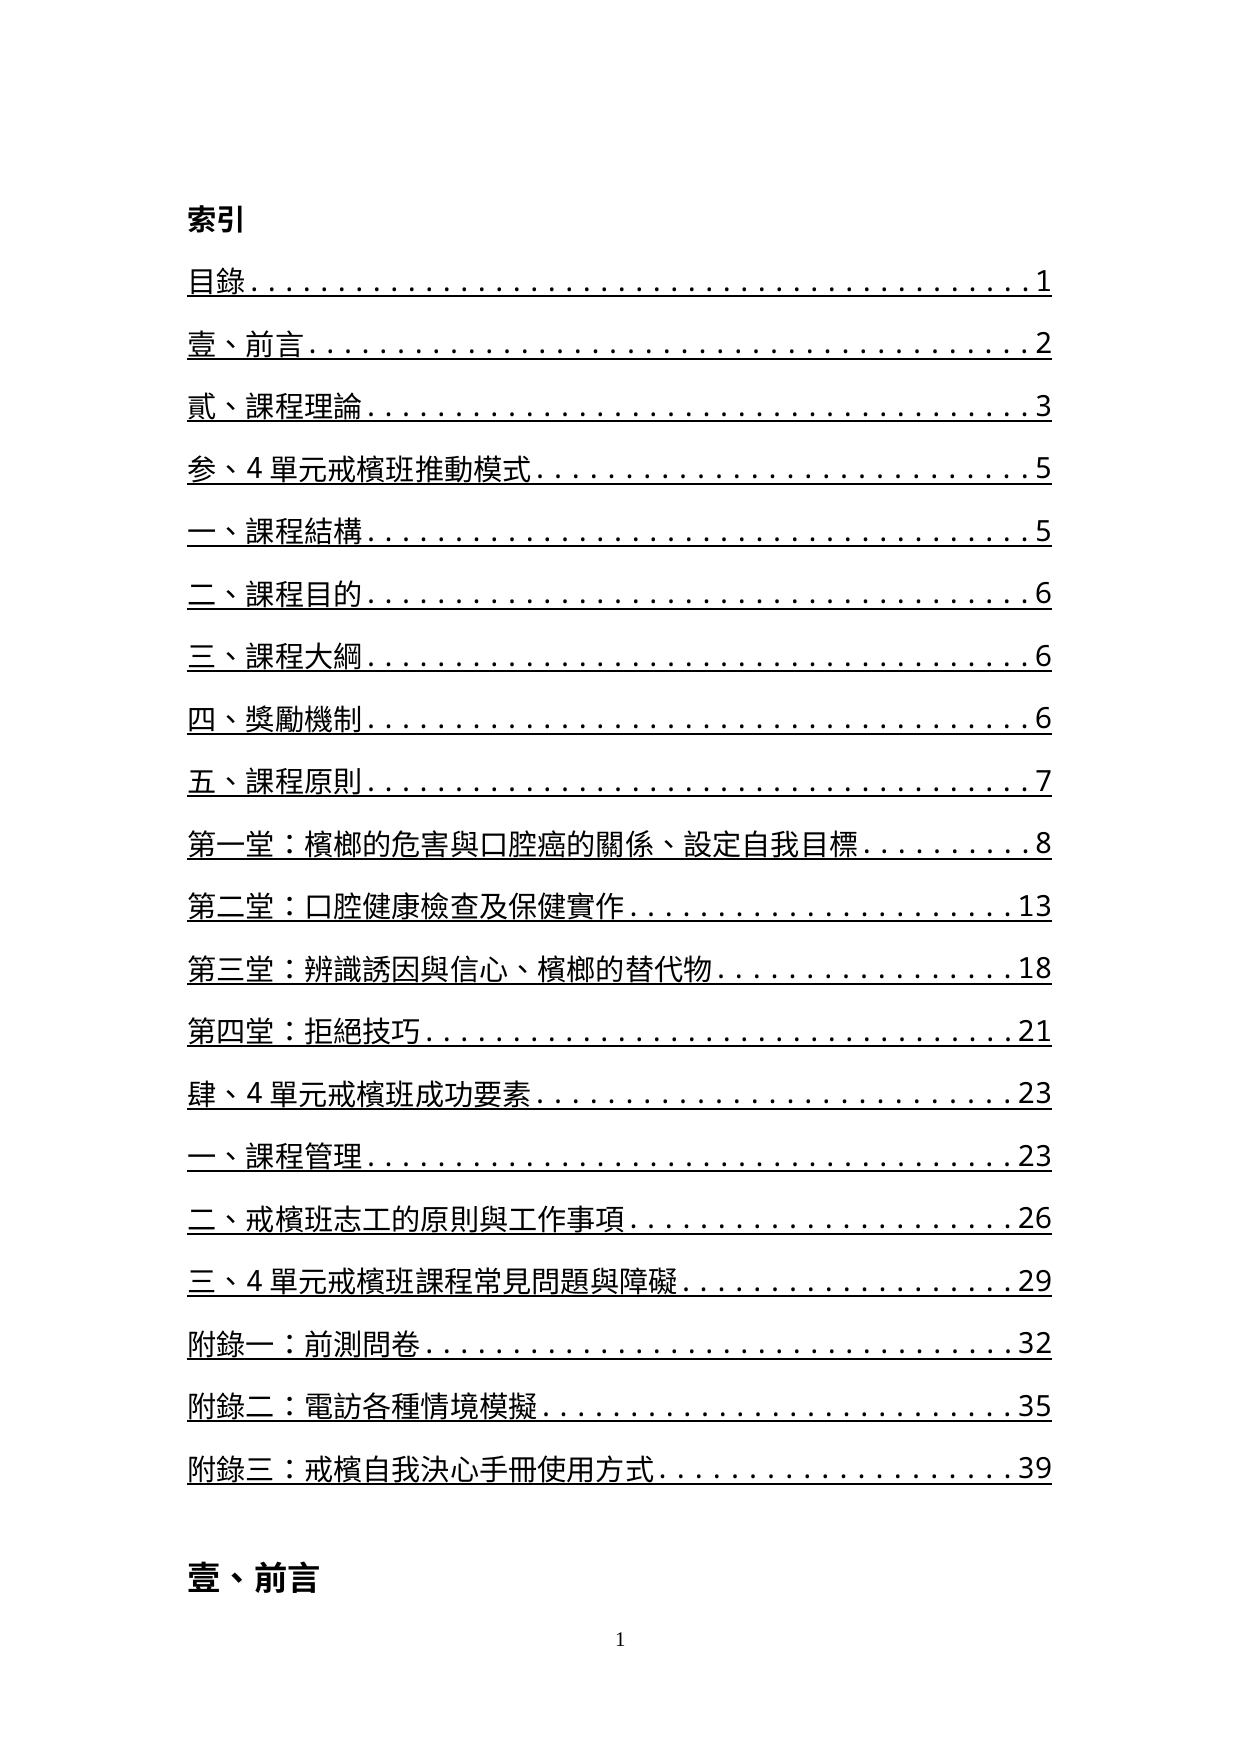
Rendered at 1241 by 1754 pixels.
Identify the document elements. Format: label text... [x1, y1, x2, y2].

text 二、戒檳班志工的原則與工作事項 26 [187, 1176, 1053, 1238]
text 壹、前言 [187, 1551, 1053, 1601]
text 第四堂：拒絕技巧 21 [187, 988, 1053, 1051]
text 二、課程目的 6 [187, 551, 1053, 613]
text 目錄 1 [187, 238, 1053, 301]
text 肆、4單元戒檳班成功要素 23 [187, 1051, 1053, 1113]
text 一、課程結構 5 [187, 488, 1053, 551]
text 壹、前言 2 [187, 301, 1053, 363]
text 第三堂：辨識誘因與信心、檳榔的替代物 18 [187, 926, 1053, 988]
text 附錄三：戒檳自我決心手冊使用方式 39 [187, 1426, 1053, 1488]
text 第一堂：檳榔的危害與口腔癌的關係、設定自我目標 8 [187, 801, 1053, 863]
text 一、課程管理 23 [187, 1113, 1053, 1176]
text 索引 [187, 176, 1053, 238]
text 附錄一：前測問卷 32 [187, 1301, 1053, 1363]
text 第二堂：口腔健康檢查及保健實作 13 [187, 863, 1053, 926]
text 三、4單元戒檳班課程常見問題與障礙 29 [187, 1238, 1053, 1301]
text 参、4單元戒檳班推動模式 5 [187, 426, 1053, 488]
text 附錄二：電訪各種情境模擬 35 [187, 1363, 1053, 1426]
text 四、獎勵機制 6 [187, 676, 1053, 738]
text 貳、課程理論 3 [187, 363, 1053, 426]
text 三、課程大綱 6 [187, 613, 1053, 676]
text 五、課程原則 7 [187, 738, 1053, 801]
